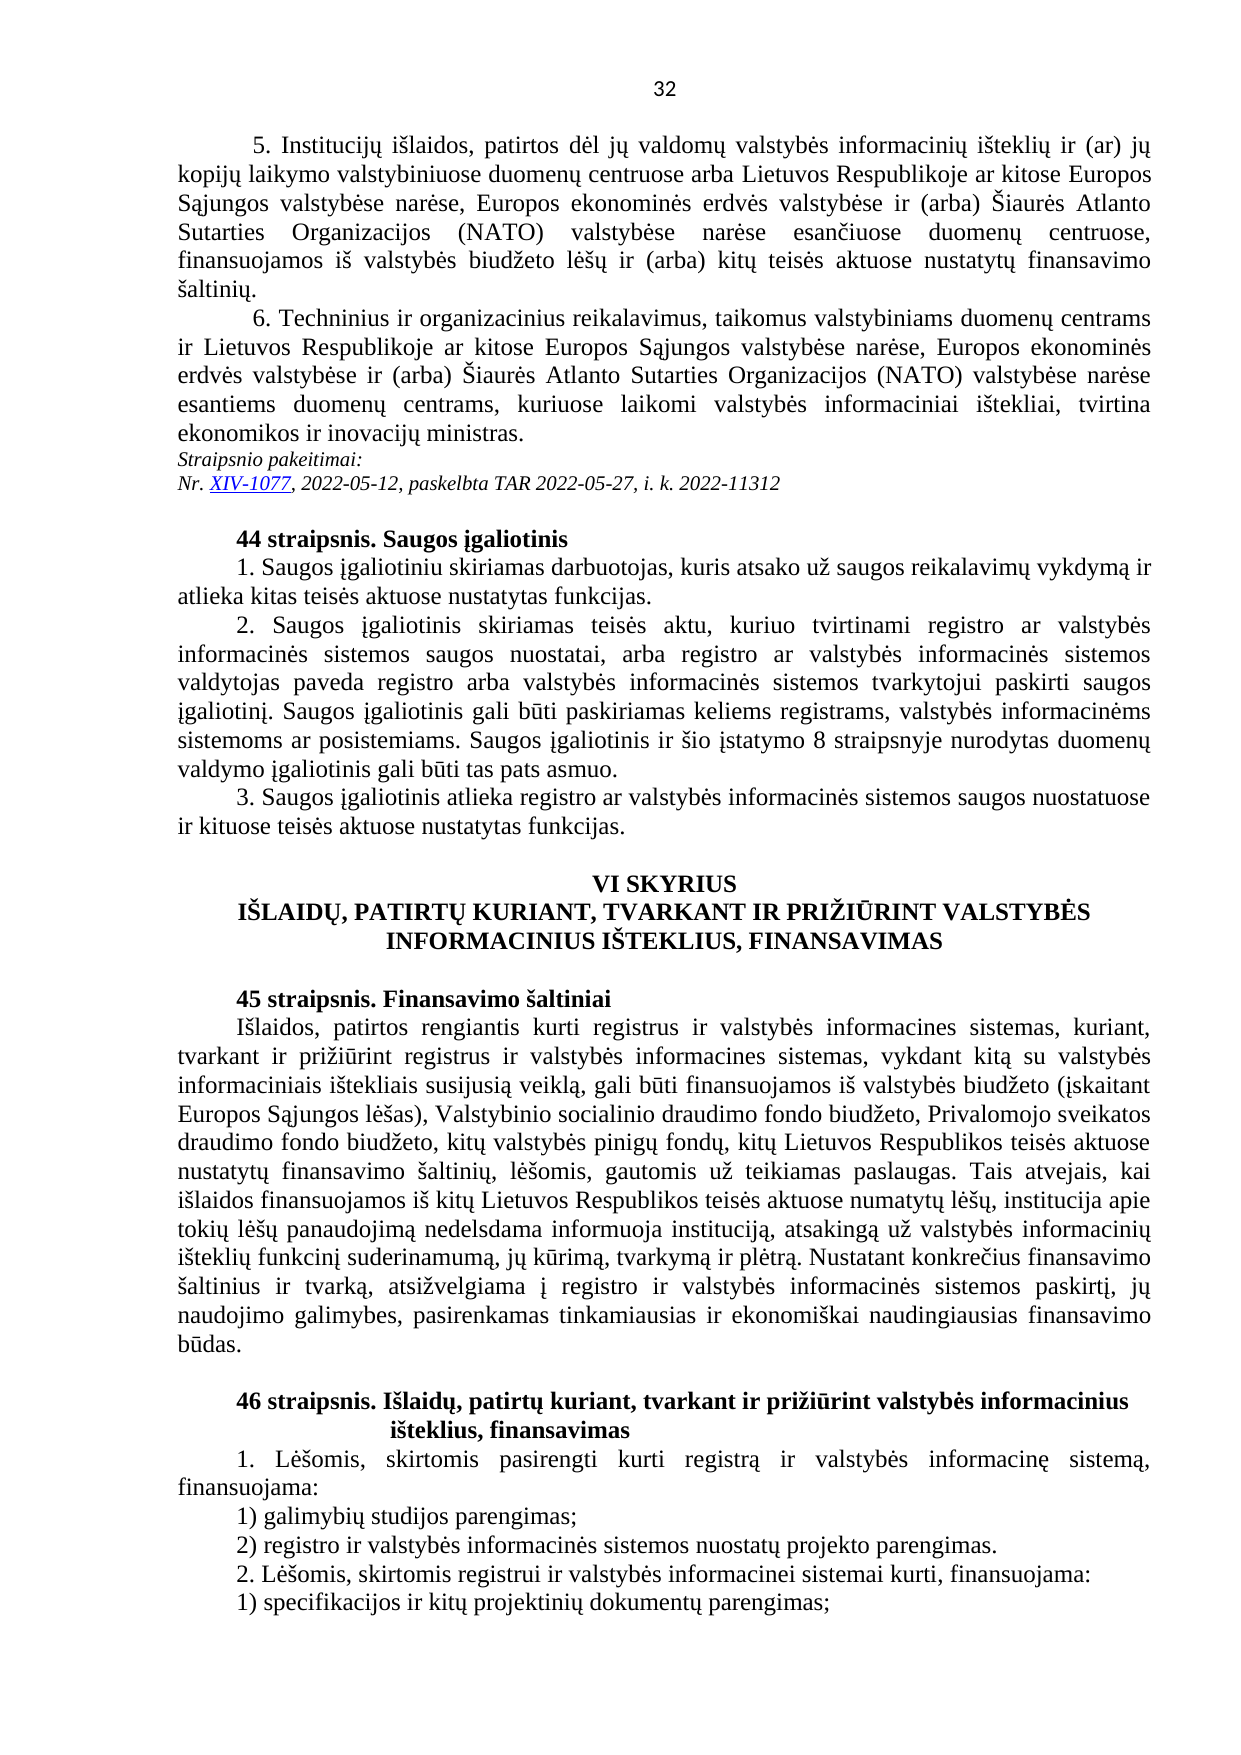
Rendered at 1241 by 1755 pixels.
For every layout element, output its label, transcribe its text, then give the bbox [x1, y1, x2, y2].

text 3. Saugos įgaliotinis atlieka registro ar valstybės informacinės sistemos saugos nuostatuose ir kituose teisės aktuose nustatytas funkcijas. [177, 782, 1152, 840]
text 6. Techninius ir organizacinius reikalavimus, taikomus valstybiniams duomenų centrams ir Lietuvos Respublikoje ar kitose Europos Sąjungos valstybėse narėse, Europos ekonominės erdvės valstybėse ir (arba) Šiaurės Atlanto Sutarties Organizacijos (NATO) valstybėse narėse esantiems duomenų centrams, kuriuose laikomi valstybės informaciniai ištekliai, tvirtina ekonomikos ir inovacijų ministras. [177, 303, 1152, 447]
text 46 straipsnis. Išlaidų, patirtų kuriant, tvarkant ir prižiūrint valstybės informacinius išteklius, finansavimas [236, 1386, 1152, 1444]
text IŠLAIDŲ, PATIRTŲ KURIANT, TVARKANT IR PRIŽIŪRINT VALSTYBĖS INFORMACINIUS IŠTEKLIUS, FINANSAVIMAS [177, 897, 1152, 955]
text 44 straipsnis. Saugos įgaliotinis [177, 524, 1152, 552]
text Straipsnio pakeitimai: [177, 447, 1152, 471]
text 45 straipsnis. Finansavimo šaltiniai [177, 984, 1152, 1012]
text Nr. XIV-1077, 2022-05-12, paskelbta TAR 2022-05-27, i. k. 2022-11312 [177, 471, 1152, 495]
text VI SKYRIUS [177, 869, 1152, 897]
text 1) galimybių studijos parengimas; [177, 1501, 1152, 1530]
text 5. Institucijų išlaidos, patirtos dėl jų valdomų valstybės informacinių išteklių ir (ar) jų kopijų laikymo valstybiniuose duomenų centruose arba Lietuvos Respublikoje ar kitose Europos Sąjungos valstybėse narėse, Europos ekonominės erdvės valstybėse ir (arba) Šiaurės Atlanto Sutarties Organizacijos (NATO) valstybėse narėse esančiuose duomenų centruose, finansuojamos iš valstybės biudžeto lėšų ir (arba) kitų teisės aktuose nustatytų finansavimo šaltinių. [177, 131, 1152, 303]
text 2. Lėšomis, skirtomis registrui ir valstybės informacinei sistemai kurti, finansuojama: [177, 1559, 1152, 1587]
text 2. Saugos įgaliotinis skiriamas teisės aktu, kuriuo tvirtinami registro ar valstybės informacinės sistemos saugos nuostatai, arba registro ar valstybės informacinės sistemos valdytojas paveda registro arba valstybės informacinės sistemos tvarkytojui paskirti saugos įgaliotinį. Saugos įgaliotinis gali būti paskiriamas keliems registrams, valstybės informacinėms sistemoms ar posistemiams. Saugos įgaliotinis ir šio įstatymo 8 straipsnyje nurodytas duomenų valdymo įgaliotinis gali būti tas pats asmuo. [177, 610, 1152, 782]
text 2) registro ir valstybės informacinės sistemos nuostatų projekto parengimas. [177, 1530, 1152, 1559]
text Išlaidos, patirtos rengiantis kurti registrus ir valstybės informacines sistemas, kuriant, tvarkant ir prižiūrint registrus ir valstybės informacines sistemas, vykdant kitą su valstybės informaciniais ištekliais susijusią veiklą, gali būti finansuojamos iš valstybės biudžeto (įskaitant Europos Sąjungos lėšas), Valstybinio socialinio draudimo fondo biudžeto, Privalomojo sveikatos draudimo fondo biudžeto, kitų valstybės pinigų fondų, kitų Lietuvos Respublikos teisės aktuose nustatytų finansavimo šaltinių, lėšomis, gautomis už teikiamas paslaugas. Tais atvejais, kai išlaidos finansuojamos iš kitų Lietuvos Respublikos teisės aktuose numatytų lėšų, institucija apie tokių lėšų panaudojimą nedelsdama informuoja instituciją, atsakingą už valstybės informacinių išteklių funkcinį suderinamumą, jų kūrimą, tvarkymą ir plėtrą. Nustatant konkrečius finansavimo šaltinius ir tvarką, atsižvelgiama į registro ir valstybės informacinės sistemos paskirtį, jų naudojimo galimybes, pasirenkamas tinkamiausias ir ekonomiškai naudingiausias finansavimo būdas. [177, 1012, 1152, 1357]
text 1. Saugos įgaliotiniu skiriamas darbuotojas, kuris atsako už saugos reikalavimų vykdymą ir atlieka kitas teisės aktuose nustatytas funkcijas. [177, 552, 1152, 610]
text 1) specifikacijos ir kitų projektinių dokumentų parengimas; [177, 1587, 1152, 1616]
text 1. Lėšomis, skirtomis pasirengti kurti registrą ir valstybės informacinę sistemą, finansuojama: [177, 1444, 1152, 1501]
